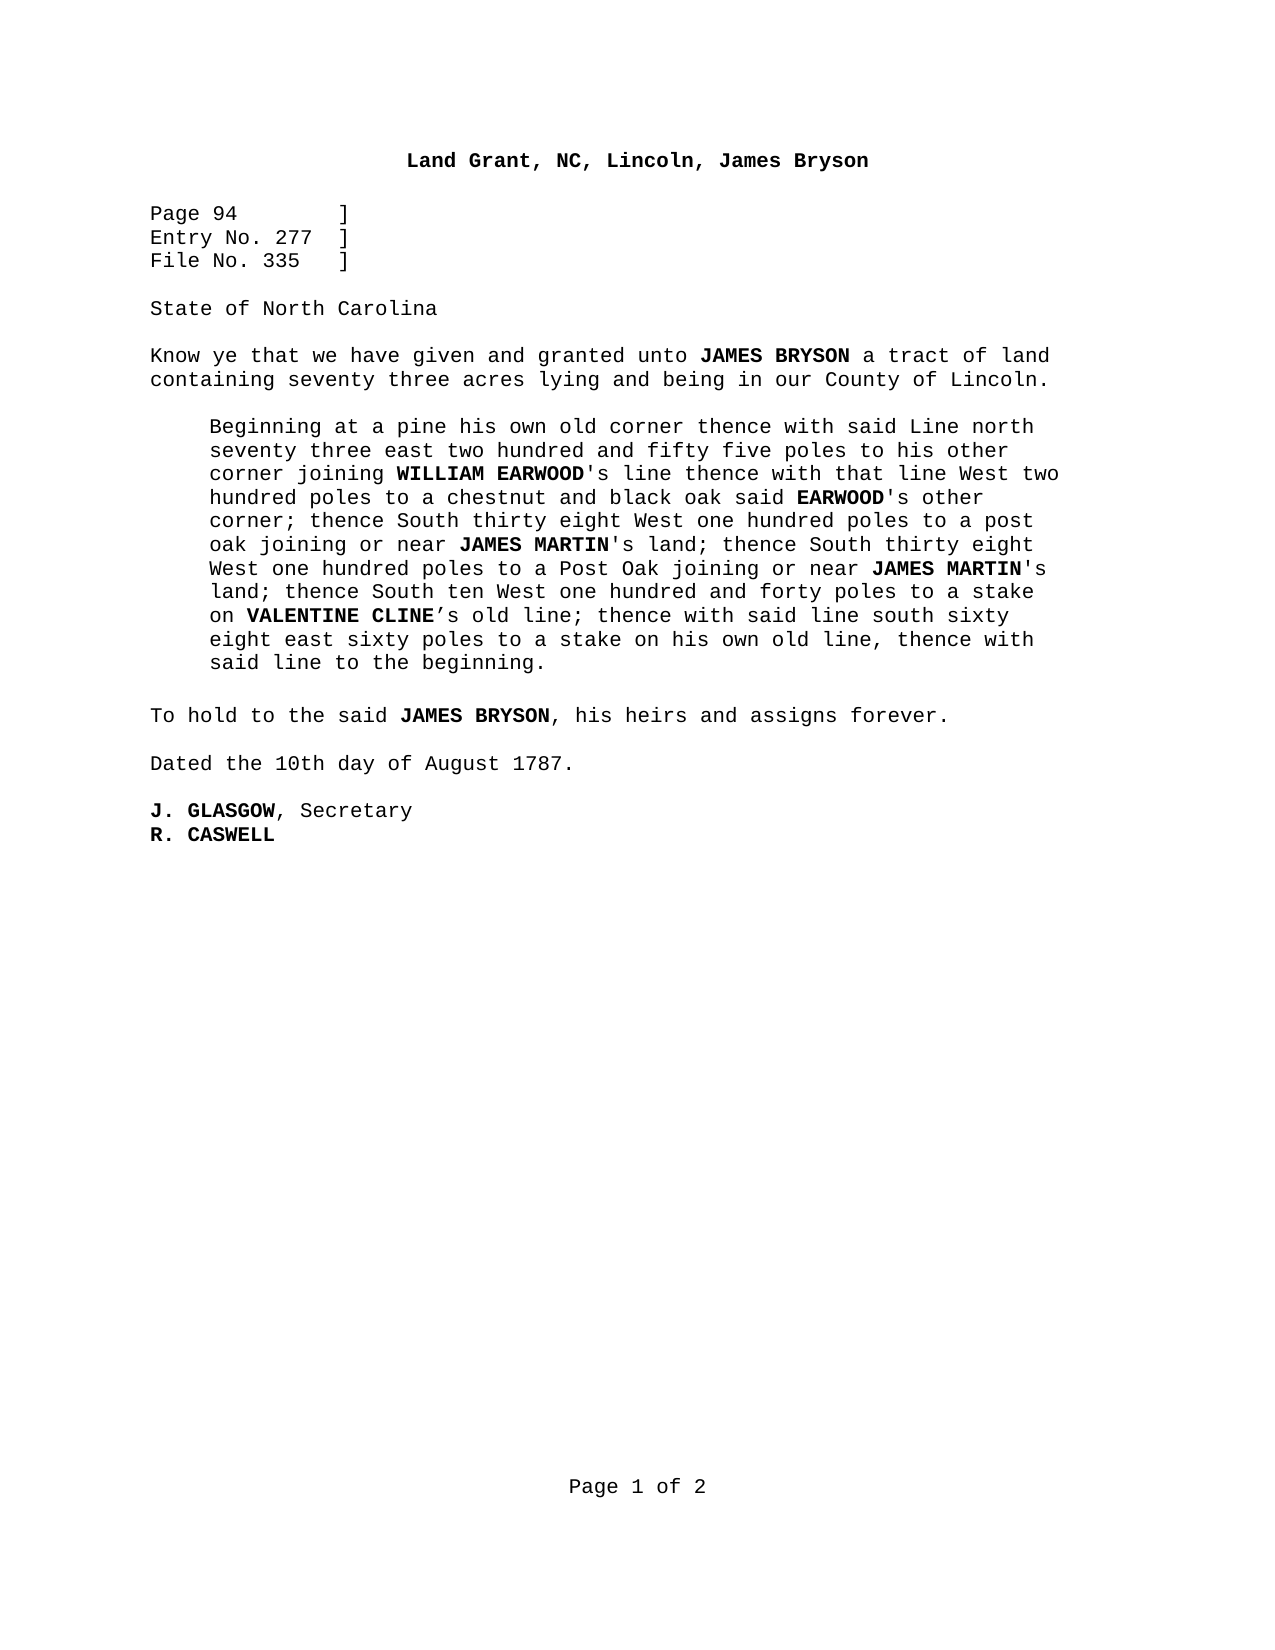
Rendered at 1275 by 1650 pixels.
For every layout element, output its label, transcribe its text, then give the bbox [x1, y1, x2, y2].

text File No. 335 ] [150, 250, 1125, 274]
text J. Glasgow, Secretary [150, 800, 1125, 824]
text Dated the 10th day of August 1787. [150, 753, 1125, 776]
text R. Caswell [150, 824, 1125, 847]
text Entry No. 277 ] [150, 227, 1125, 250]
text State of North Carolina [150, 298, 1125, 321]
text To hold to the said James Bryson, his heirs and assigns forever. [150, 706, 1125, 729]
text Page 94 ] [150, 203, 1125, 227]
text Know ye that we have given and granted unto James Bryson a tract of land containing seventy three acres lying and being in our County of Lincoln. [150, 345, 1125, 392]
text Beginning at a pine his own old corner thence with said Line north seventy three east two hundred and fifty five poles to his other corner joining WilLIam earwood's line thence with that line West two hundred poles to a chestnut and black oak said earwood's other corner; thence South thirty eight West one hundred poles to a post oak joining or near James Martin's land; thence South thirty eight West one hundred poles to a Post Oak joining or near James Martin's land; thence South ten West one hundred and forty poles to a stake on VAlEntine Cline’s old line; thence with said line south sixty eight east sixty poles to a stake on his own old line, thence with said line to the beginning. [209, 416, 1066, 676]
